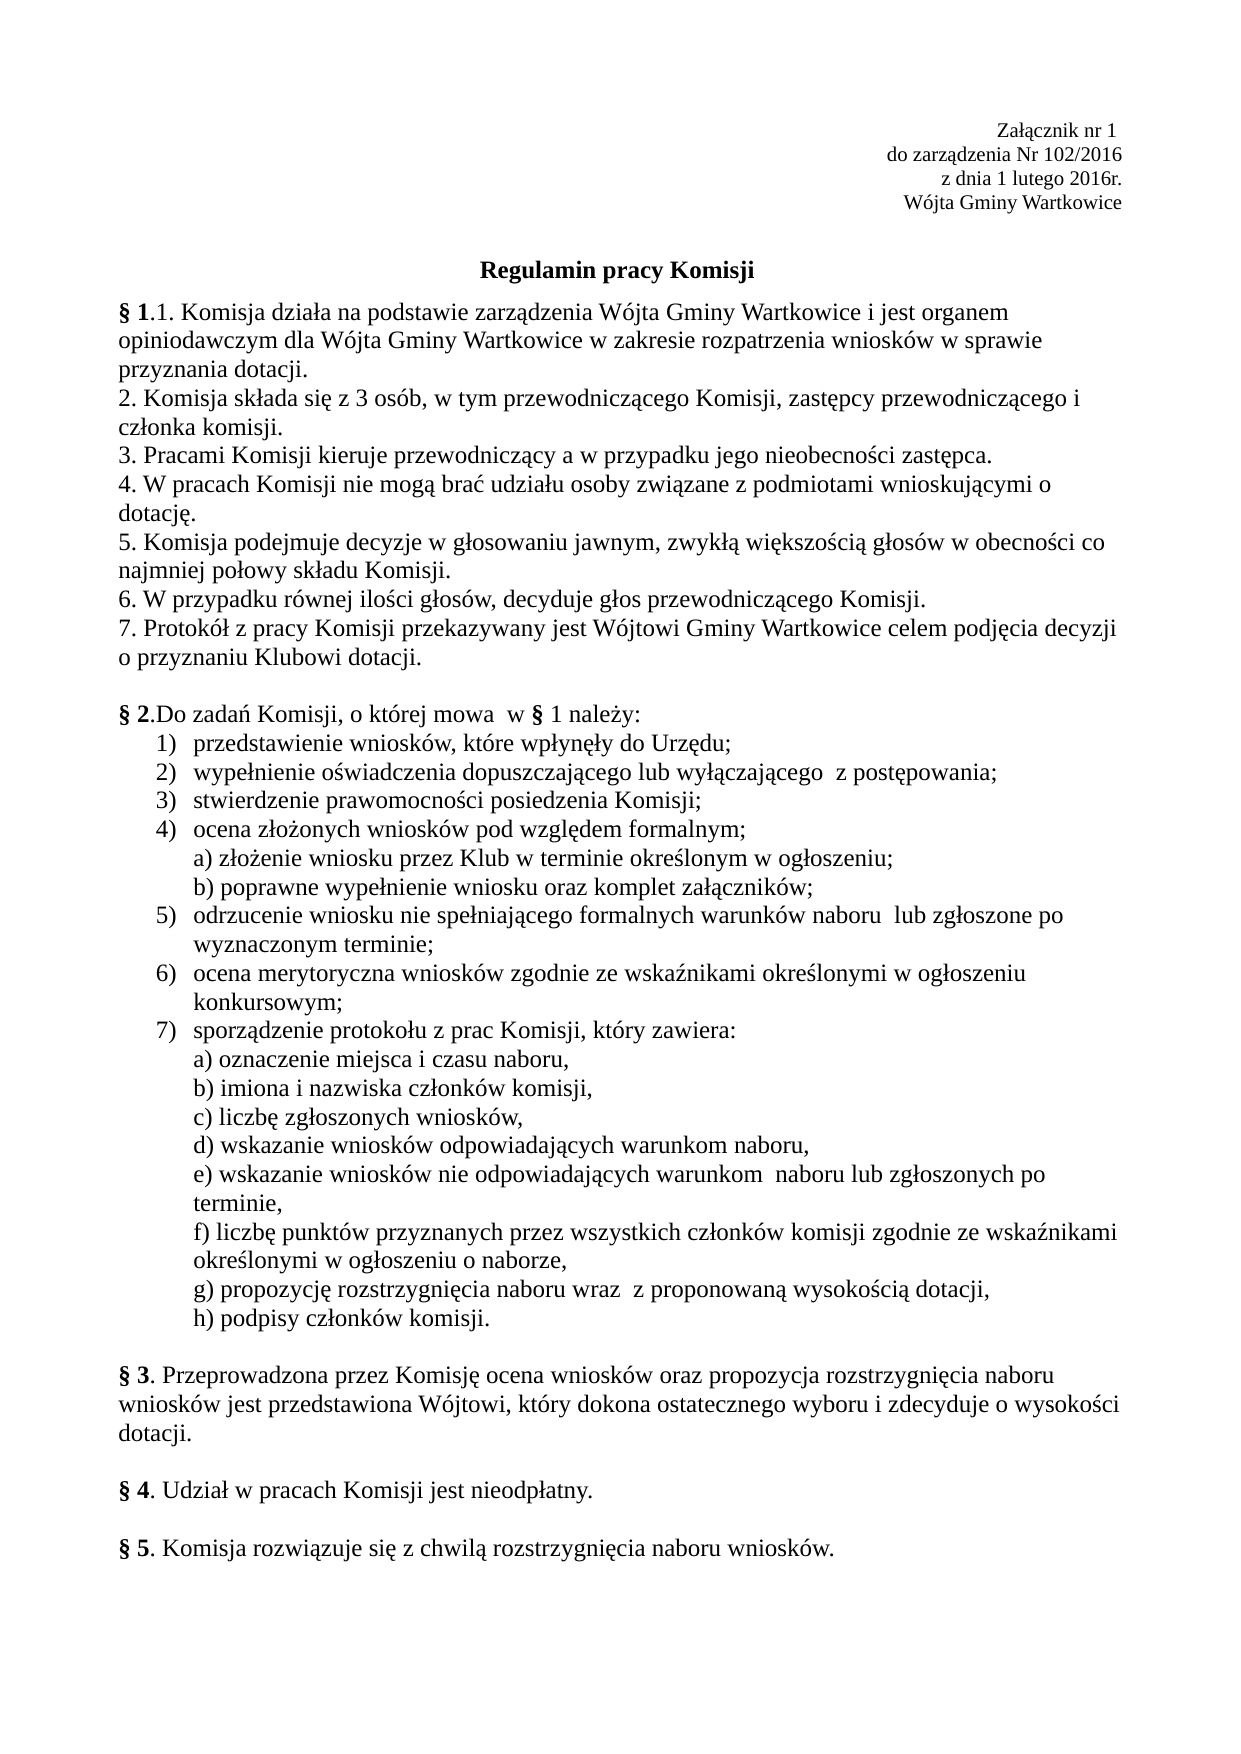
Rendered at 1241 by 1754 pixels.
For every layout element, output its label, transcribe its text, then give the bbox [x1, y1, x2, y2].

text 2. Komisja składa się z 3 osób, w tym przewodniczącego Komisji, zastępcy przewodniczącego i członka komisji. [118, 383, 1122, 441]
list b) imiona i nazwiska członków komisji, [156, 1073, 1122, 1102]
text do zarządzenia Nr 102/2016 [118, 142, 1122, 166]
list b) poprawne wypełnienie wniosku oraz komplet załączników; [156, 872, 1122, 901]
list g) propozycję rozstrzygnięcia naboru wraz z proponowaną wysokością dotacji, [156, 1274, 1122, 1303]
list ocena merytoryczna wniosków zgodnie ze wskaźnikami określonymi w ogłoszeniu konkursowym; [156, 958, 1122, 1016]
text Załącznik nr 1 [118, 118, 1122, 142]
list c) liczbę zgłoszonych wniosków, [156, 1102, 1122, 1131]
list odrzucenie wniosku nie spełniającego formalnych warunków naboru lub zgłoszone po wyznaczonym terminie; [156, 901, 1122, 958]
list sporządzenie protokołu z prac Komisji, który zawiera: [156, 1016, 1122, 1044]
text § 5. Komisja rozwiązuje się z chwilą rozstrzygnięcia naboru wniosków. [118, 1533, 1122, 1562]
list przedstawienie wniosków, które wpłynęły do Urzędu; [156, 728, 1122, 757]
list wypełnienie oświadczenia dopuszczającego lub wyłączającego z postępowania; [156, 757, 1122, 786]
list d) wskazanie wniosków odpowiadających warunkom naboru, [156, 1131, 1122, 1159]
list a) oznaczenie miejsca i czasu naboru, [156, 1044, 1122, 1073]
list stwierdzenie prawomocności posiedzenia Komisji; [156, 786, 1122, 814]
text Wójta Gminy Wartkowice [118, 190, 1122, 214]
text 3. Pracami Komisji kieruje przewodniczący a w przypadku jego nieobecności zastępca. 4. W pracach Komisji nie mogą brać udziału osoby związane z podmiotami wnioskującymi o dotację. 5. Komisja podejmuje decyzje w głosowaniu jawnym, zwykłą większością głosów w obecności co najmniej połowy składu Komisji. 6. W przypadku równej ilości głosów, decyduje głos przewodniczącego Komisji. 7. Protokół z pracy Komisji przekazywany jest Wójtowi Gminy Wartkowice celem podjęcia decyzji o przyznaniu Klubowi dotacji. [118, 441, 1122, 671]
text Regulamin pracy Komisji [118, 256, 1122, 284]
list e) wskazanie wniosków nie odpowiadających warunkom naboru lub zgłoszonych po terminie, [156, 1159, 1122, 1217]
list f) liczbę punktów przyznanych przez wszystkich członków komisji zgodnie ze wskaźnikami określonymi w ogłoszeniu o naborze, [156, 1217, 1122, 1274]
text z dnia 1 lutego 2016r. [118, 166, 1122, 190]
text § 2.Do zadań Komisji, o której mowa w § 1 należy: [118, 699, 1122, 728]
list h) podpisy członków komisji. [156, 1303, 1122, 1332]
text § 4. Udział w pracach Komisji jest nieodpłatny. [118, 1476, 1122, 1504]
list a) złożenie wniosku przez Klub w terminie określonym w ogłoszeniu; [156, 843, 1122, 872]
list ocena złożonych wniosków pod względem formalnym; [156, 814, 1122, 843]
text § 1.1. Komisja działa na podstawie zarządzenia Wójta Gminy Wartkowice i jest organem opiniodawczym dla Wójta Gminy Wartkowice w zakresie rozpatrzenia wniosków w sprawie przyznania dotacji. [118, 297, 1122, 383]
text § 3. Przeprowadzona przez Komisję ocena wniosków oraz propozycja rozstrzygnięcia naboru wniosków jest przedstawiona Wójtowi, który dokona ostatecznego wyboru i zdecyduje o wysokości dotacji. [118, 1361, 1122, 1447]
